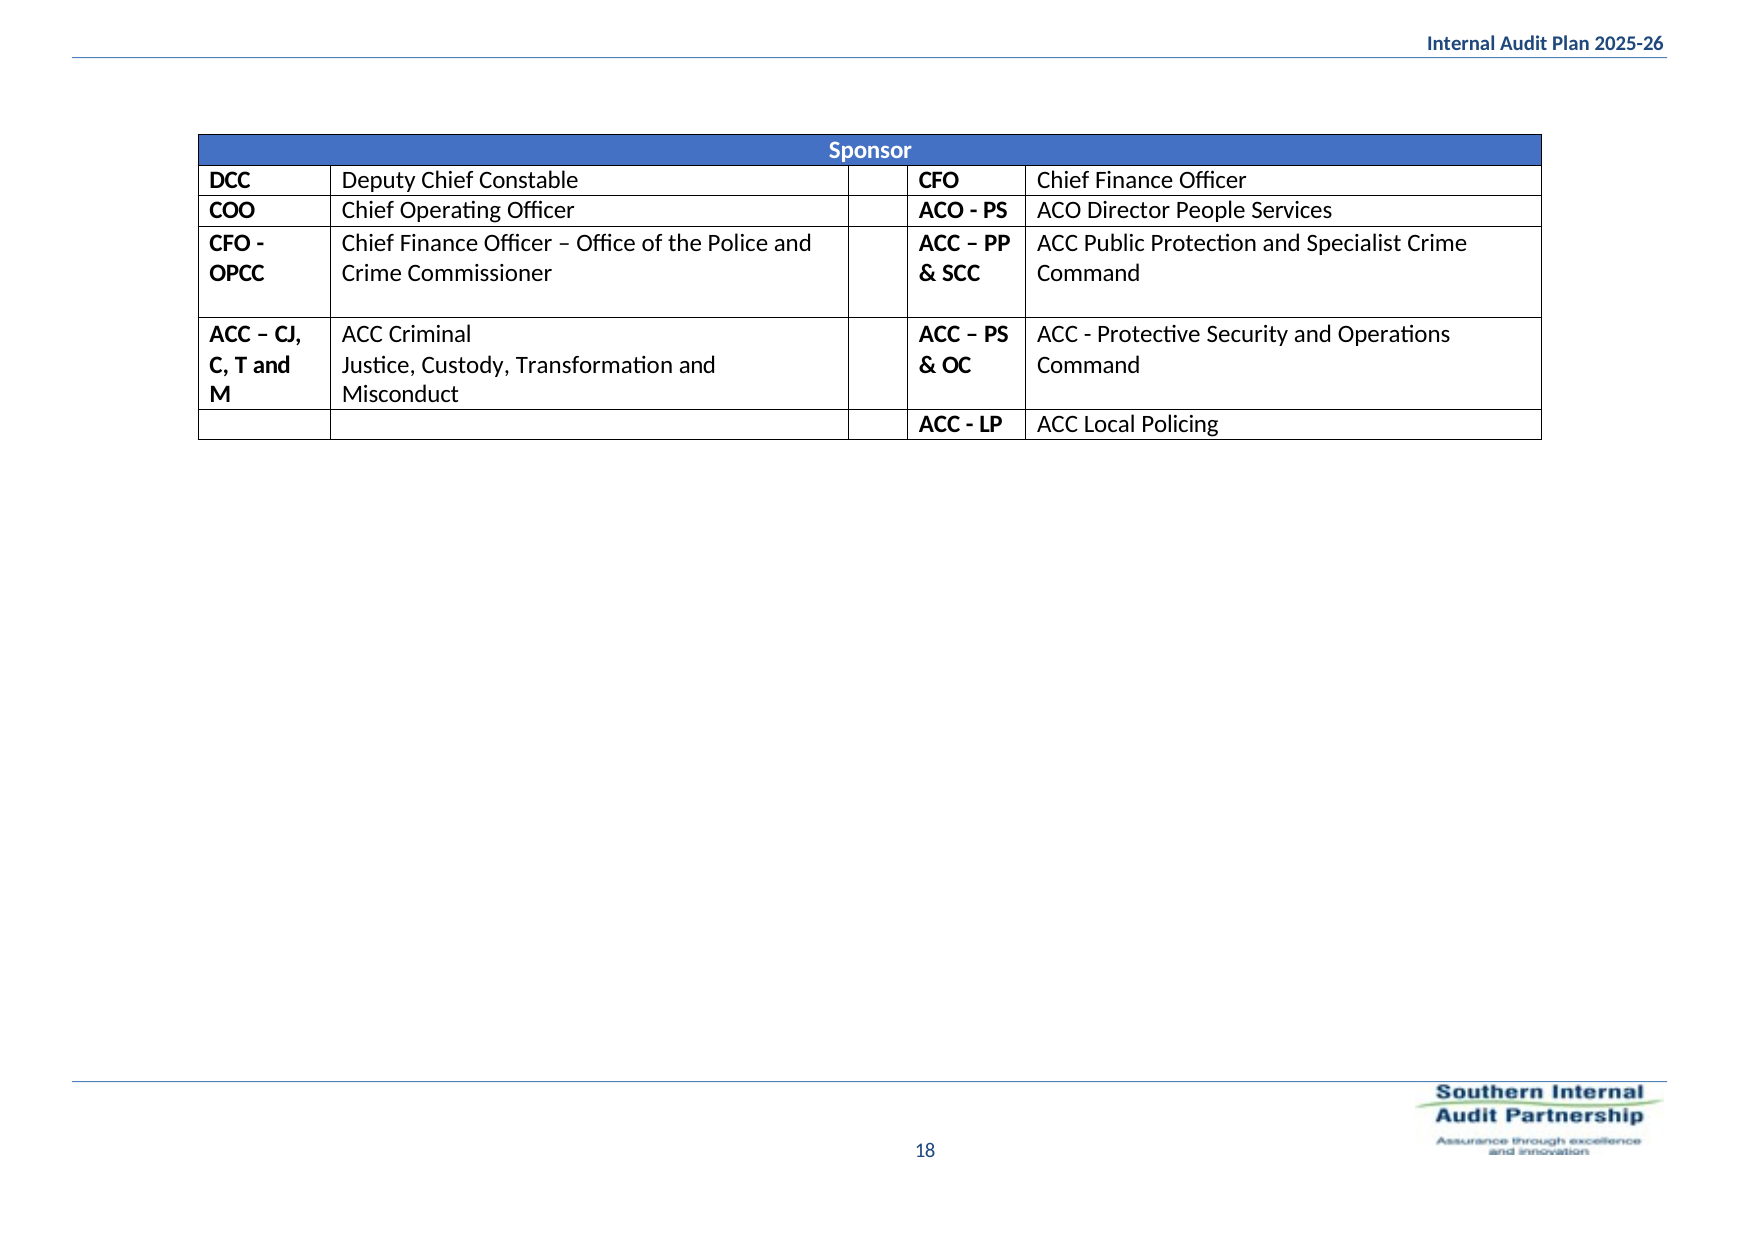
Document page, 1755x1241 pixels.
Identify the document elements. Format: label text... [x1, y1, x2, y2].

table_cell [331, 410, 848, 439]
table_cell [849, 166, 907, 195]
table_cell DCC [199, 166, 330, 195]
table_cell [849, 410, 907, 439]
table_cell Chief Finance Officer – Office of the Police and Crime Commissioner [331, 227, 848, 317]
table_cell ACC Local Policing [1026, 410, 1541, 439]
table_cell ACC - Protective Security and Operations Command [1026, 318, 1541, 409]
table_cell Deputy Chief Constable [331, 166, 848, 195]
table_cell [199, 410, 330, 439]
table_cell ACC – CJ, C, T and M [199, 318, 330, 409]
table_cell [849, 227, 907, 317]
table_cell CFO - OPCC [199, 227, 330, 317]
table_cell CFO [908, 166, 1025, 195]
table_cell ACC - LP [908, 410, 1025, 439]
table_cell ACC Public Protection and Specialist Crime Command [1026, 227, 1541, 317]
table_cell ACC – PS & OC [908, 318, 1025, 409]
table_cell ACC Criminal Justice, Custody, Transformation and Misconduct [331, 318, 848, 409]
table_cell ACO Director People Services [1026, 196, 1541, 226]
table_cell [849, 318, 907, 409]
table_header Sponsor [199, 135, 1541, 165]
table_cell COO [199, 196, 330, 226]
table_cell [849, 196, 907, 226]
table_cell ACC – PP & SCC [908, 227, 1025, 317]
table_cell Chief Finance Officer [1026, 166, 1541, 195]
table_cell Chief Operating Officer [331, 196, 848, 226]
table_cell ACO - PS [908, 196, 1025, 226]
